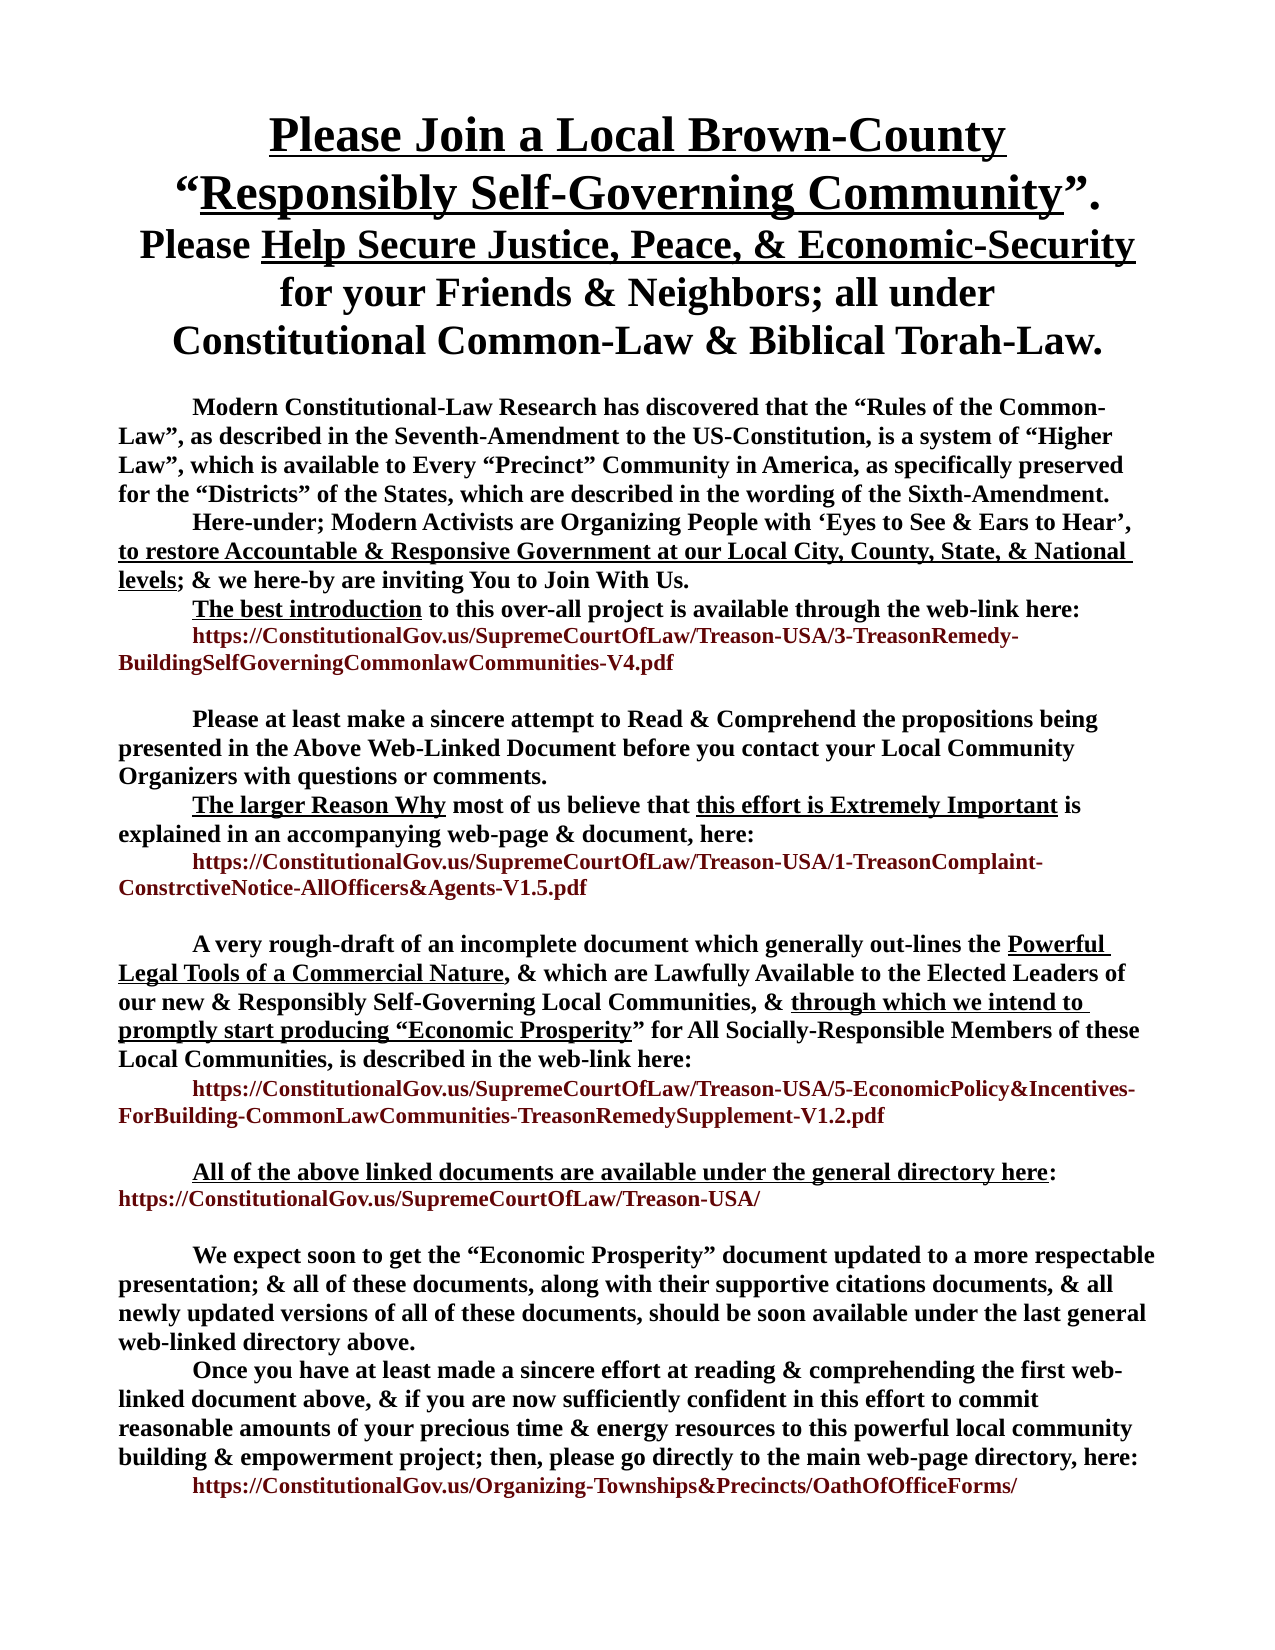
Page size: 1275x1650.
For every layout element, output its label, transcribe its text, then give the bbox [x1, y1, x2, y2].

text Here-under; Modern Activists are Organizing People with ‘Eyes to See & Ears to Hear’, to restore Accountable & Responsive Government at our Local City, County, State, & National levels; & we here-by are inviting You to Join With Us. The best introduction to this over-all project is available through the web-link here: https://ConstitutionalGov.us/SupremeCourtOfLaw/Treason-USA/3-TreasonRemedy-BuildingSelfGoverningCommonlawCommunities-V4.pdf [118, 507, 1157, 675]
text Please at least make a sincere attempt to Read & Comprehend the propositions being presented in the Above Web-Linked Document before you contact your Local Community Organizers with questions or comments. The larger Reason Why most of us believe that this effort is Extremely Important is explained in an accompanying web-page & document, here: https://ConstitutionalGov.us/SupremeCourtOfLaw/Treason-USA/1-TreasonComplaint-ConstrctiveNotice-AllOfficers&Agents-V1.5.pdf [118, 704, 1157, 900]
text Please Join a Local Brown-County “Responsibly Self-Governing Community”. Please Help Secure Justice, Peace, & Economic-Security for your Friends & Neighbors; all under Constitutional Common-Law & Biblical Torah-Law. [118, 105, 1157, 364]
text Once you have at least made a sincere effort at reading & comprehending the first web-linked document above, & if you are now sufficiently confident in this effort to commit reasonable amounts of your precious time & energy resources to this powerful local community building & empowerment project; then, please go directly to the main web-page directory, here: https://ConstitutionalGov.us/Organizing-Townships&Precincts/OathOfOfficeForms/ [118, 1356, 1157, 1528]
text A very rough-draft of an incomplete document which generally out-lines the Powerful Legal Tools of a Commercial Nature, & which are Lawfully Available to the Elected Leaders of our new & Responsibly Self-Governing Local Communities, & through which we intend to promptly start producing “Economic Prosperity” for All Socially-Responsible Members of these Local Communities, is described in the web-link here: https://ConstitutionalGov.us/SupremeCourtOfLaw/Treason-USA/5-EconomicPolicy&Incentives-ForBuilding-CommonLawCommunities-TreasonRemedySupplement-V1.2.pdf All of the above linked documents are available under the general directory here: https://ConstitutionalGov.us/SupremeCourtOfLaw/Treason-USA/ We expect soon to get the “Economic Prosperity” document updated to a more respectable presentation; & all of these documents, along with their supportive citations documents, & all newly updated versions of all of these documents, should be soon available under the last general web-linked directory above. [118, 929, 1157, 1356]
text Modern Constitutional-Law Research has discovered that the “Rules of the Common-Law”, as described in the Seventh-Amendment to the US-Constitution, is a system of “Higher Law”, which is available to Every “Precinct” Community in America, as specifically preserved for the “Districts” of the States, which are described in the wording of the Sixth-Amendment. [118, 392, 1157, 507]
